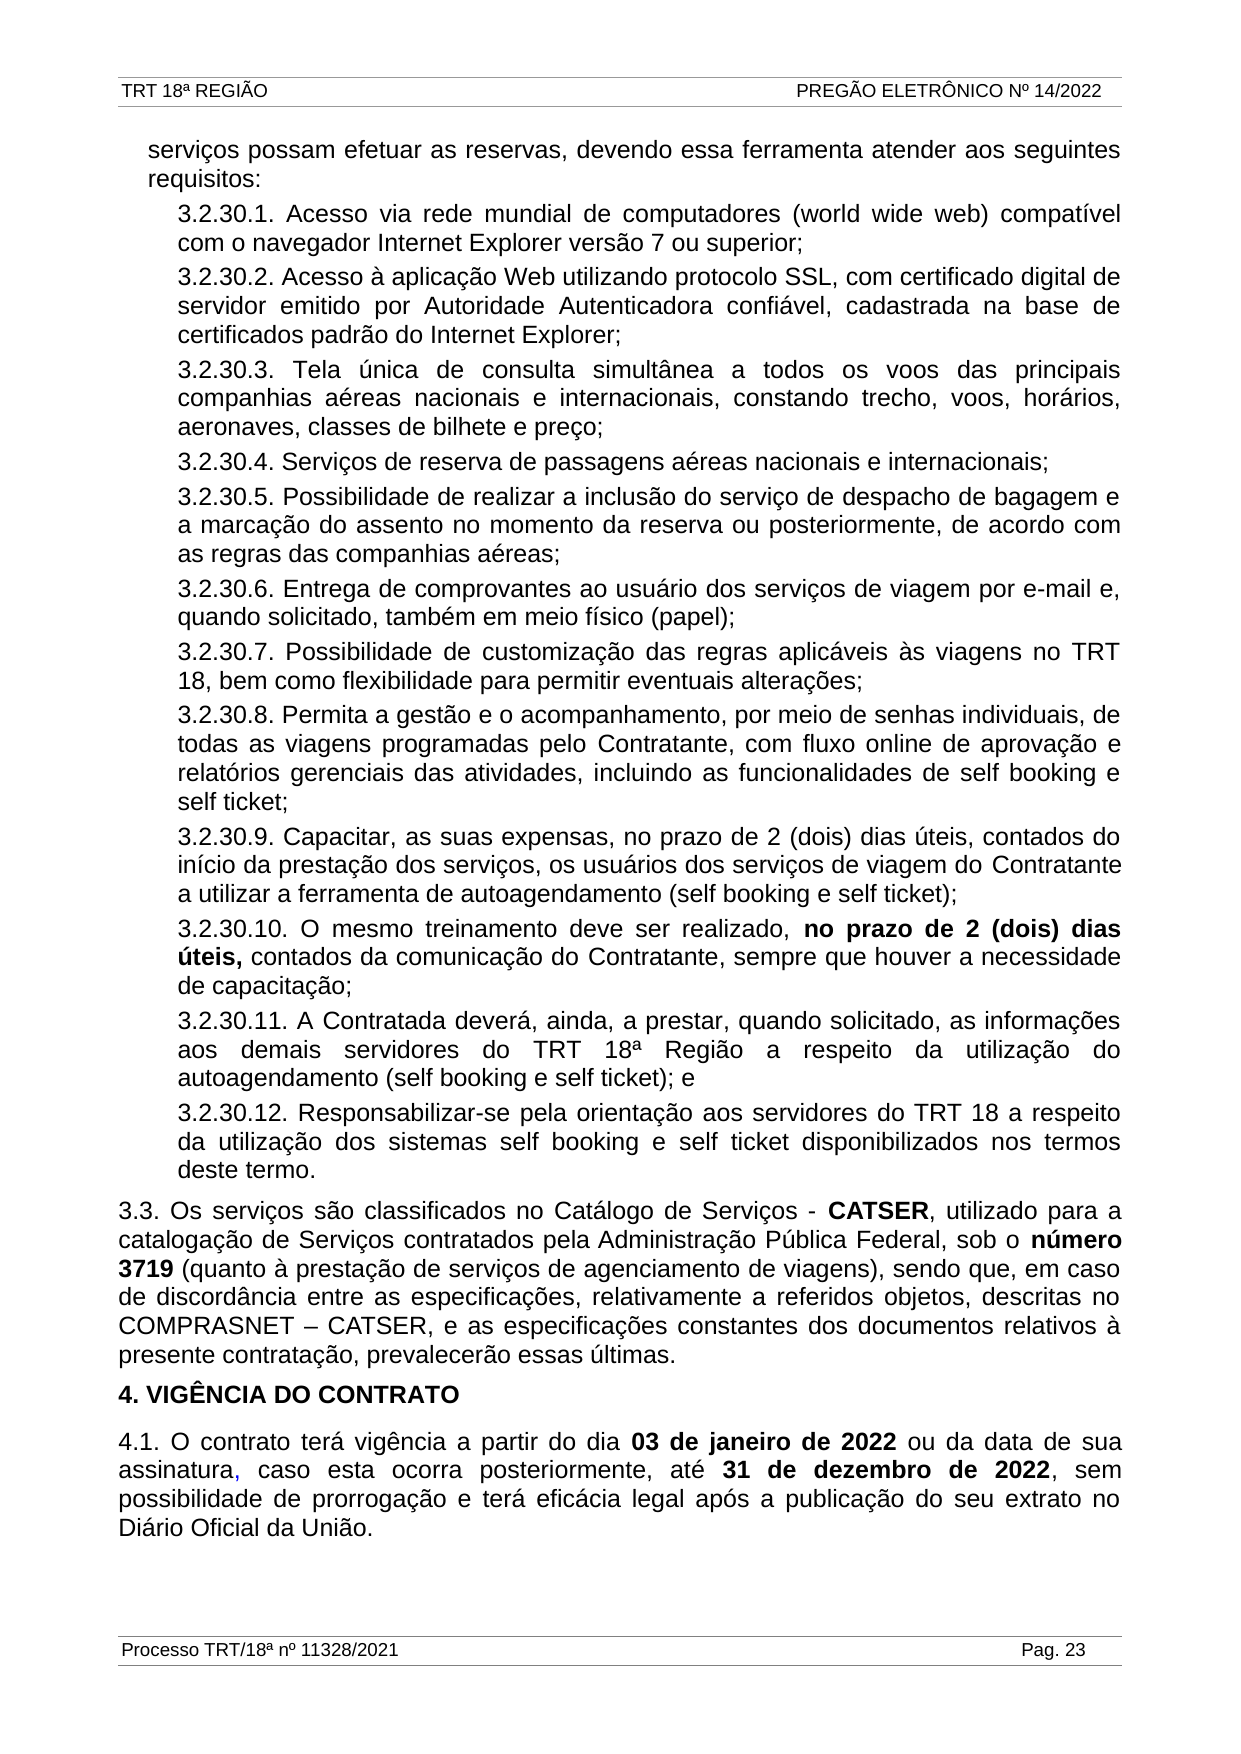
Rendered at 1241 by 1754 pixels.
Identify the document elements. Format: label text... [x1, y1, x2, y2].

text 4.1. O contrato terá vigência a partir do dia 03 de janeiro de 2022 ou da data de sua assinatura, caso esta ocorra posteriormente, até 31 de dezembro de 2022, sem possibilidade de prorrogação e terá eficácia legal após a publicação do seu extrato no Diário Oficial da União. [118, 1427, 1122, 1542]
text 3.3. Os serviços são classificados no Catálogo de Serviços - CATSER, utilizado para a catalogação de Serviços contratados pela Administração Pública Federal, sob o número 3719 (quanto à prestação de serviços de agenciamento de viagens), sendo que, em caso de discordância entre as especificações, relativamente a referidos objetos, descritas no COMPRASNET – CATSER, e as especificações constantes dos documentos relativos à presente contratação, prevalecerão essas últimas. [118, 1196, 1122, 1368]
text 3.2.30.4. Serviços de reserva de passagens aéreas nacionais e internacionais; [177, 447, 1122, 476]
text 3.2.30.12. Responsabilizar-se pela orientação aos servidores do TRT 18 a respeito da utilização dos sistemas self booking e self ticket disponibilizados nos termos deste termo. [177, 1098, 1122, 1184]
text serviços possam efetuar as reservas, devendo essa ferramenta atender aos seguintes requisitos: [148, 136, 1122, 193]
text 3.2.30.10. O mesmo treinamento deve ser realizado, no prazo de 2 (dois) dias úteis, contados da comunicação do Contratante, sempre que houver a necessidade de capacitação; [177, 914, 1122, 1000]
text 3.2.30.11. A Contratada deverá, ainda, a prestar, quando solicitado, as informações aos demais servidores do TRT 18ª Região a respeito da utilização do autoagendamento (self booking e self ticket); e [177, 1006, 1122, 1092]
text 4. VIGÊNCIA DO CONTRATO [118, 1380, 1122, 1409]
text 3.2.30.2. Acesso à aplicação Web utilizando protocolo SSL, com certificado digital de servidor emitido por Autoridade Autenticadora confiável, cadastrada na base de certificados padrão do Internet Explorer; [177, 262, 1122, 349]
text 3.2.30.9. Capacitar, as suas expensas, no prazo de 2 (dois) dias úteis, contados do início da prestação dos serviços, os usuários dos serviços de viagem do Contratante a utilizar a ferramenta de autoagendamento (self booking e self ticket); [177, 821, 1122, 908]
text 3.2.30.1. Acesso via rede mundial de computadores (world wide web) compatível com o navegador Internet Explorer versão 7 ou superior; [177, 199, 1122, 256]
text 3.2.30.8. Permita a gestão e o acompanhamento, por meio de senhas individuais, de todas as viagens programadas pelo Contratante, com fluxo online de aprovação e relatórios gerenciais das atividades, incluindo as funcionalidades de self booking e self ticket; [177, 701, 1122, 816]
text 3.2.30.3. Tela única de consulta simultânea a todos os voos das principais companhias aéreas nacionais e internacionais, constando trecho, voos, horários, aeronaves, classes de bilhete e preço; [177, 354, 1122, 441]
text 3.2.30.7. Possibilidade de customização das regras aplicáveis às viagens no TRT 18, bem como flexibilidade para permitir eventuais alterações; [177, 637, 1122, 694]
text 3.2.30.5. Possibilidade de realizar a inclusão do serviço de despacho de bagagem e a marcação do assento no momento da reserva ou posteriormente, de acordo com as regras das companhias aéreas; [177, 481, 1122, 568]
text 3.2.30.6. Entrega de comprovantes ao usuário dos serviços de viagem por e-mail e, quando solicitado, também em meio físico (papel); [177, 574, 1122, 631]
